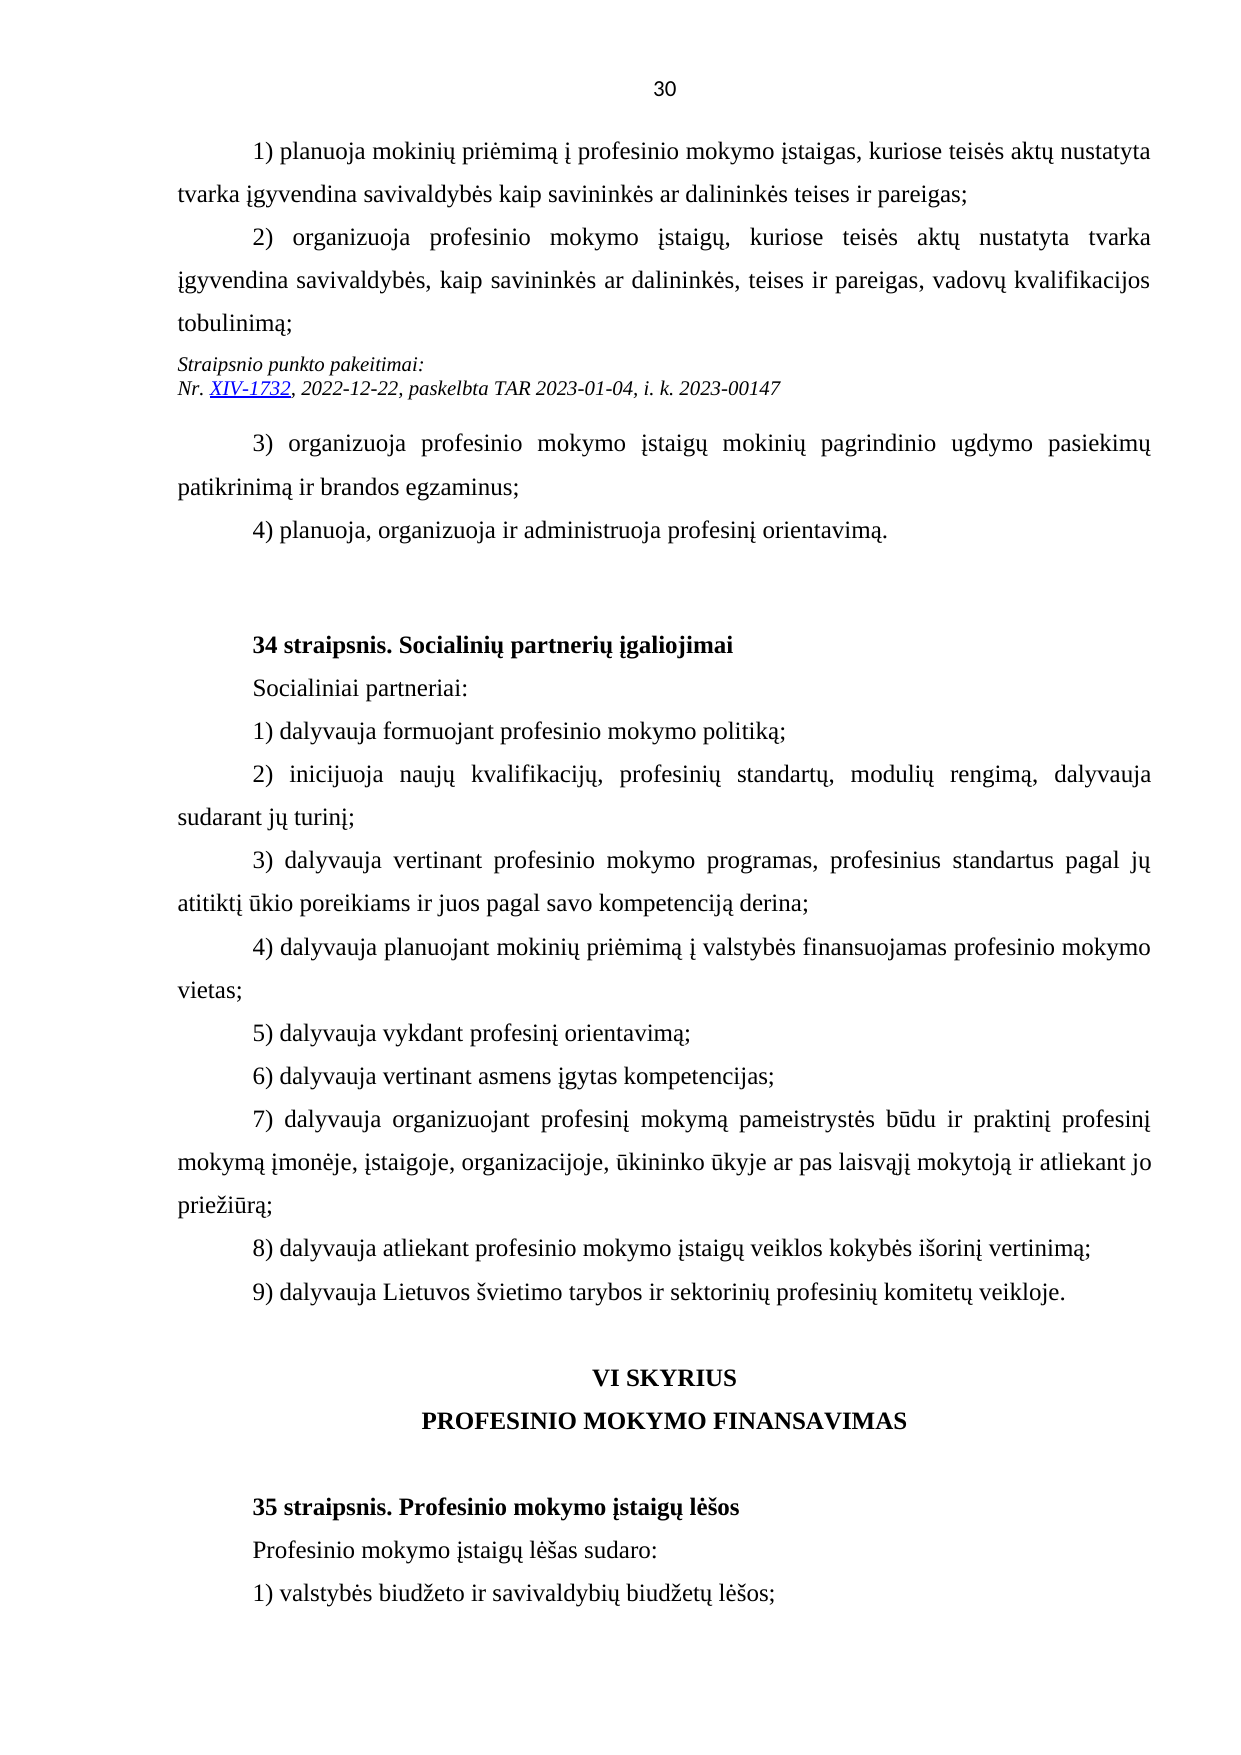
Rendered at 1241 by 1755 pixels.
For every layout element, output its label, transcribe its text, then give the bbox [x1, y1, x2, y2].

text 6) dalyvauja vertinant asmens įgytas kompetencijas; [177, 1061, 1152, 1090]
text Straipsnio punkto pakeitimai: [177, 352, 1152, 376]
text 35 straipsnis. Profesinio mokymo įstaigų lėšos [177, 1492, 1152, 1521]
text 1) dalyvauja formuojant profesinio mokymo politiką; [177, 716, 1152, 745]
text PROFESINIO MOKYMO FINANSAVIMAS [177, 1406, 1152, 1435]
text VI SKYRIUS [177, 1363, 1152, 1392]
text 1) valstybės biudžeto ir savivaldybių biudžetų lėšos; [177, 1578, 1152, 1607]
text 3) dalyvauja vertinant profesinio mokymo programas, profesinius standartus pagal jų atitiktį ūkio poreikiams ir juos pagal savo kompetenciją derina; [177, 845, 1152, 917]
text 4) dalyvauja planuojant mokinių priėmimą į valstybės finansuojamas profesinio mokymo vietas; [177, 932, 1152, 1003]
text 9) dalyvauja Lietuvos švietimo tarybos ir sektorinių profesinių komitetų veikloje. [177, 1277, 1152, 1305]
text 3) organizuoja profesinio mokymo įstaigų mokinių pagrindinio ugdymo pasiekimų patikrinimą ir brandos egzaminus; [177, 428, 1152, 500]
text 7) dalyvauja organizuojant profesinį mokymą pameistrystės būdu ir praktinį profesinį mokymą įmonėje, įstaigoje, organizacijoje, ūkininko ūkyje ar pas laisvąjį mokytoją ir atliekant jo priežiūrą; [177, 1104, 1152, 1219]
text Socialiniai partneriai: [177, 673, 1152, 702]
text 4) planuoja, organizuoja ir administruoja profesinį orientavimą. [177, 515, 1152, 543]
text Profesinio mokymo įstaigų lėšas sudaro: [177, 1535, 1152, 1564]
text 2) inicijuoja naujų kvalifikacijų, profesinių standartų, modulių rengimą, dalyvauja sudarant jų turinį; [177, 759, 1152, 831]
text 34 straipsnis. Socialinių partnerių įgaliojimai [177, 630, 1152, 658]
text Nr. XIV-1732, 2022-12-22, paskelbta TAR 2023-01-04, i. k. 2023-00147 [177, 376, 1152, 400]
text 2) organizuoja profesinio mokymo įstaigų, kuriose teisės aktų nustatyta tvarka įgyvendina savivaldybės, kaip savininkės ar dalininkės, teises ir pareigas, vadovų kvalifikacijos tobulinimą; [177, 222, 1152, 337]
text 5) dalyvauja vykdant profesinį orientavimą; [177, 1018, 1152, 1047]
text 1) planuoja mokinių priėmimą į profesinio mokymo įstaigas, kuriose teisės aktų nustatyta tvarka įgyvendina savivaldybės kaip savininkės ar dalininkės teises ir pareigas; [177, 136, 1152, 208]
text 8) dalyvauja atliekant profesinio mokymo įstaigų veiklos kokybės išorinį vertinimą; [177, 1233, 1152, 1262]
